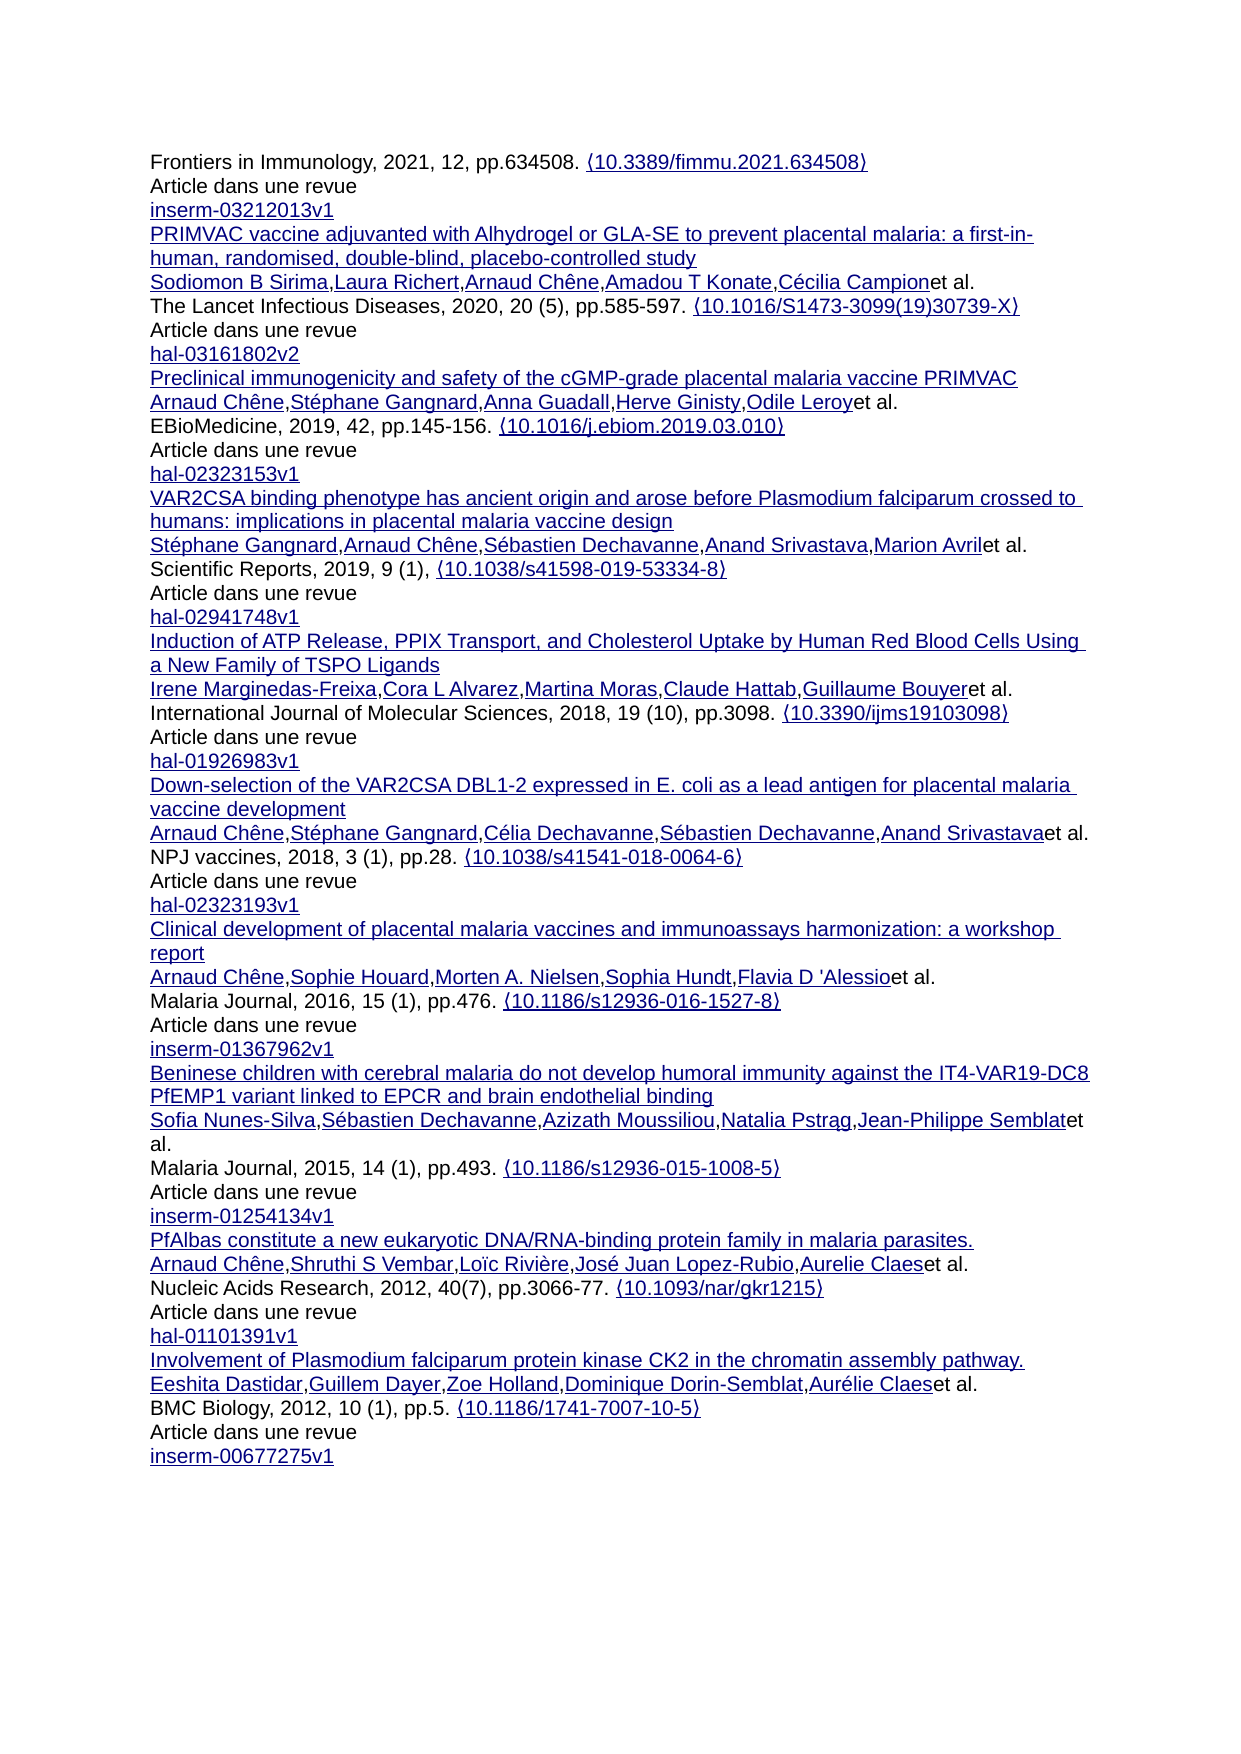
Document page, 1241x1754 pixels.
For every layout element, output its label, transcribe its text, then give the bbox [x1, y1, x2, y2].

table_cell PfAlbas constitute a new eukaryotic DNA/RNA-binding protein family in malaria parasites. Arnaud Chêne,Shruthi S Vembar,Loïc Rivière,José Juan Lopez-Rubio,Aurelie Claeset al. Nucleic Acids Research, 2012, 40(7), pp.3066-77. ⟨10.1093/nar/gkr1215⟩ Article dans une revue hal-01101391v1 [150, 1228, 1090, 1348]
table_cell PRIMVAC vaccine adjuvanted with Alhydrogel or GLA-SE to prevent placental malaria: a first-in-human, randomised, double-blind, placebo-controlled study Sodiomon B Sirima,Laura Richert,Arnaud Chêne,Amadou T Konate,Cécilia Campionet al. The Lancet Infectious Diseases, 2020, 20 (5), pp.585-597. ⟨10.1016/S1473-3099(19)30739-X⟩ Article dans une revue hal-03161802v2 [150, 222, 1090, 366]
table_cell Induction of ATP Release, PPIX Transport, and Cholesterol Uptake by Human Red Blood Cells Using a New Family of TSPO Ligands Irene Marginedas-Freixa,Cora L Alvarez,Martina Moras,Claude Hattab,Guillaume Bouyeret al. International Journal of Molecular Sciences, 2018, 19 (10), pp.3098. ⟨10.3390/ijms19103098⟩ Article dans une revue hal-01926983v1 [150, 629, 1090, 773]
table_cell Beninese children with cerebral malaria do not develop humoral immunity against the IT4-VAR19-DC8 [150, 1060, 1090, 1081]
table_cell Down-selection of the VAR2CSA DBL1-2 expressed in E. coli as a lead antigen for placental malaria vaccine development Arnaud Chêne,Stéphane Gangnard,Célia Dechavanne,Sébastien Dechavanne,Anand Srivastavaet al. NPJ vaccines, 2018, 3 (1), pp.28. ⟨10.1038/s41541-018-0064-6⟩ Article dans une revue hal-02323193v1 [150, 773, 1090, 917]
table_cell Frontiers in Immunology, 2021, 12, pp.634508. ⟨10.3389/fimmu.2021.634508⟩ Article dans une revue inserm-03212013v1 [150, 150, 1090, 222]
table_cell Clinical development of placental malaria vaccines and immunoassays harmonization: a workshop report Arnaud Chêne,Sophie Houard,Morten A. Nielsen,Sophia Hundt,Flavia D 'Alessioet al. Malaria Journal, 2016, 15 (1), pp.476. ⟨10.1186/s12936-016-1527-8⟩ Article dans une revue inserm-01367962v1 [150, 917, 1090, 1060]
table_cell VAR2CSA binding phenotype has ancient origin and arose before Plasmodium falciparum crossed to humans: implications in placental malaria vaccine design Stéphane Gangnard,Arnaud Chêne,Sébastien Dechavanne,Anand Srivastava,Marion Avrilet al. Scientific Reports, 2019, 9 (1), ⟨10.1038/s41598-019-53334-8⟩ Article dans une revue hal-02941748v1 [150, 485, 1090, 629]
table_cell Involvement of Plasmodium falciparum protein kinase CK2 in the chromatin assembly pathway. Eeshita Dastidar,Guillem Dayer,Zoe Holland,Dominique Dorin-Semblat,Aurélie Claeset al. BMC Biology, 2012, 10 (1), pp.5. ⟨10.1186/1741-7007-10-5⟩ Article dans une revue inserm-00677275v1 [150, 1348, 1090, 1468]
table_cell PfEMP1 variant linked to EPCR and brain endothelial binding Sofia Nunes-Silva,Sébastien Dechavanne,Azizath Moussiliou,Natalia Pstrąg,Jean-Philippe Semblatet al. Malaria Journal, 2015, 14 (1), pp.493. ⟨10.1186/s12936-015-1008-5⟩ Article dans une revue inserm-01254134v1 [150, 1082, 1090, 1228]
table_cell Preclinical immunogenicity and safety of the cGMP-grade placental malaria vaccine PRIMVAC Arnaud Chêne,Stéphane Gangnard,Anna Guadall,Herve Ginisty,Odile Leroyet al. EBioMedicine, 2019, 42, pp.145-156. ⟨10.1016/j.ebiom.2019.03.010⟩ Article dans une revue hal-02323153v1 [150, 366, 1090, 485]
